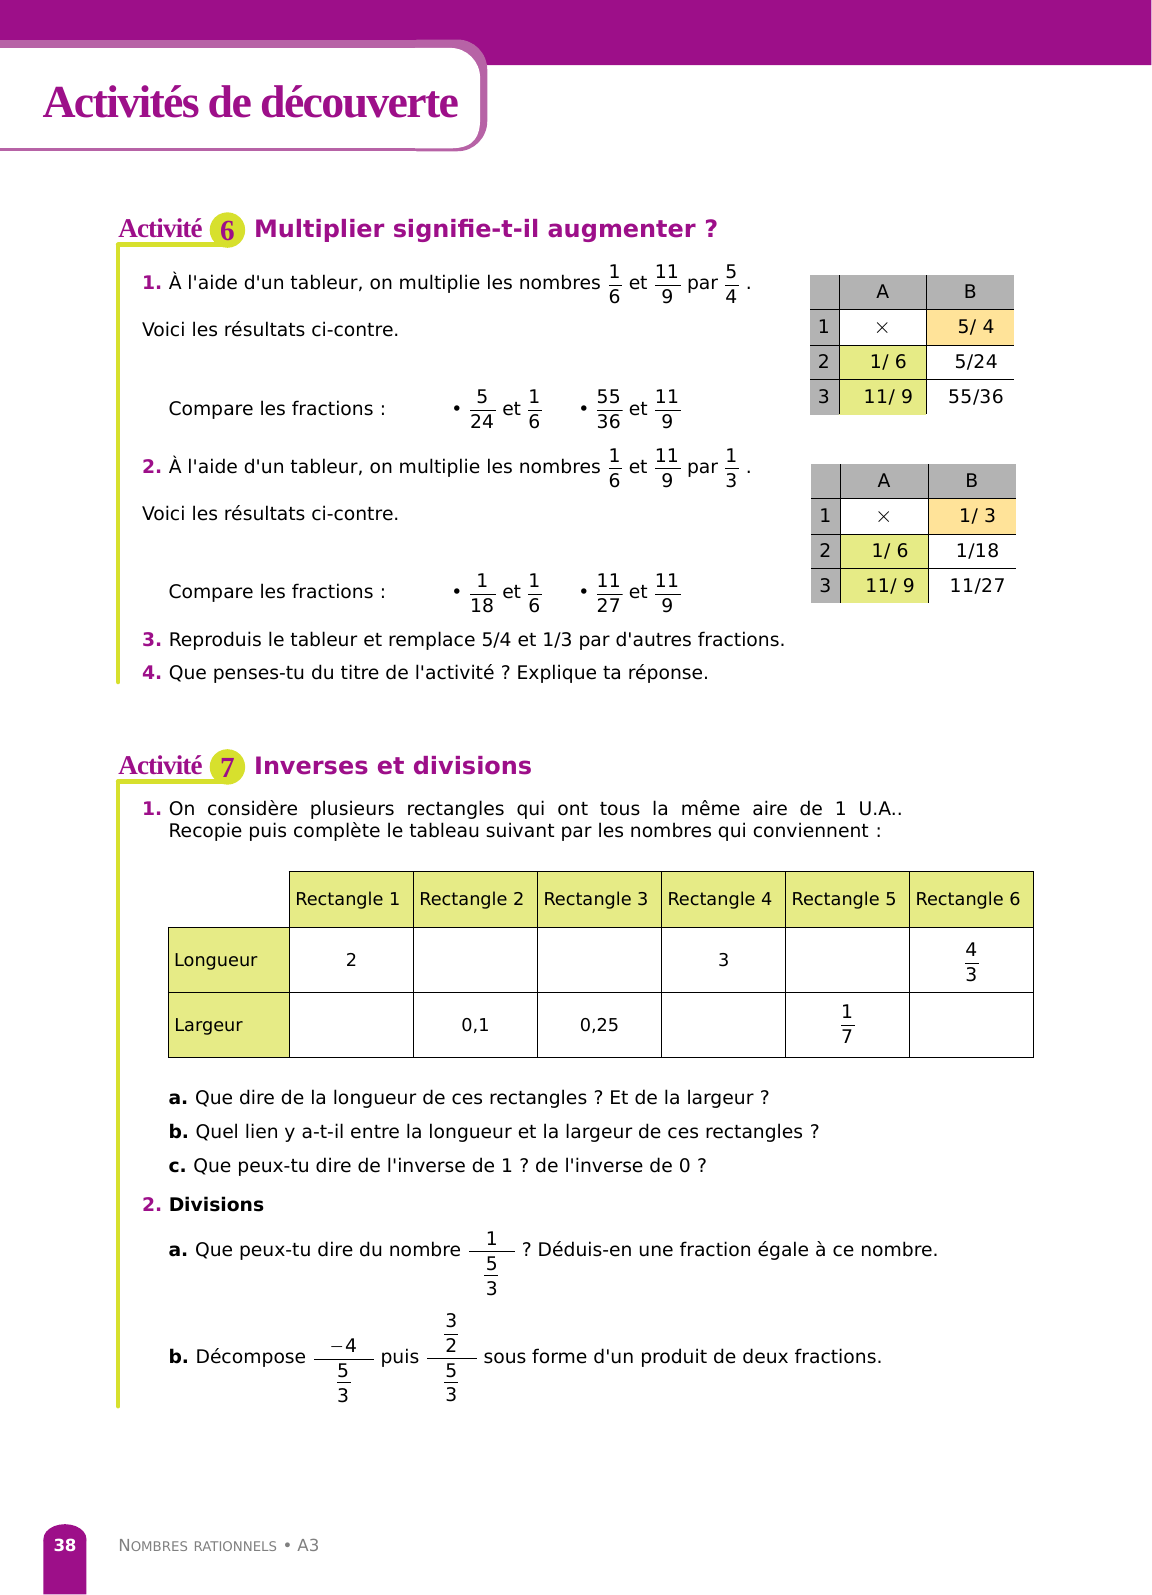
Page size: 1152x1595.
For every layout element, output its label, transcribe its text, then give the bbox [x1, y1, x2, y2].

table_cell Largeur [169, 993, 289, 1057]
table_cell 0,25 [538, 993, 661, 1057]
table_cell [910, 928, 1033, 992]
table_cell [662, 993, 785, 1057]
table_header Rectangle 2 [414, 872, 537, 927]
table_header Rectangle 5 [786, 872, 909, 927]
text Activité [118, 212, 222, 242]
list On considère plusieurs rectangles qui ont tous la même aire de 1 U.A.. Recopie puis complète le tableau suivant par les nombres qui conviennent : [142, 798, 915, 842]
list À l'aide d'un tableur, on multiplie les nombresetpar. [142, 445, 1033, 491]
table_cell [538, 928, 661, 992]
text Voici les résultats ci-contre. [840, 319, 926, 341]
text Compare les fractions : •et •et [168, 387, 915, 433]
list Divisions [142, 1194, 915, 1216]
list Reproduis le tableur et remplace 5/4 et 1/3 par d'autres fractions. [142, 629, 915, 651]
table_header Rectangle 6 [910, 872, 1033, 927]
table_cell 2 [290, 928, 413, 992]
table_cell 0,1 [414, 993, 537, 1057]
text Inverses et divisions [233, 749, 1033, 780]
list À l'aide d'un tableur, on multiplie les nombresetpar. [142, 261, 1033, 308]
table_cell [786, 993, 909, 1057]
table_cell 3 [662, 928, 785, 992]
table_cell [290, 993, 413, 1057]
text Activité [118, 749, 222, 779]
list Que peux-tu dire du nombre? Déduis-en une fraction égale à ce nombre. [168, 1228, 1033, 1299]
text Voici les résultats ci-contre. [841, 503, 928, 525]
list Décomposepuissous forme d'un produit de deux fractions. [168, 1311, 1033, 1406]
table_header [168, 871, 289, 927]
table_cell [414, 928, 537, 992]
text Compare les fractions : •et •et [168, 570, 915, 617]
list Que peux-tu dire de l'inverse de 1 ? de l'inverse de 0 ? [168, 1155, 1033, 1177]
table_cell Longueur [169, 928, 289, 992]
text Multiplier signifie-t-il augmenter ? [233, 212, 1033, 243]
table_header Rectangle 3 [538, 872, 661, 927]
text Voici les résultats ci-contre. [142, 503, 811, 525]
list Que dire de la longueur de ces rectangles ? Et de la largeur ? [168, 1087, 1033, 1109]
list Que penses-tu du titre de l'activité ? Explique ta réponse. [142, 662, 915, 684]
list Quel lien y a-t-il entre la longueur et la largeur de ces rectangles ? [168, 1121, 1033, 1143]
table_cell [910, 993, 1033, 1057]
table_header Rectangle 1 [290, 872, 413, 927]
text Voici les résultats ci-contre. [142, 319, 810, 341]
table_header Rectangle 4 [662, 872, 785, 927]
table_cell [786, 928, 909, 992]
